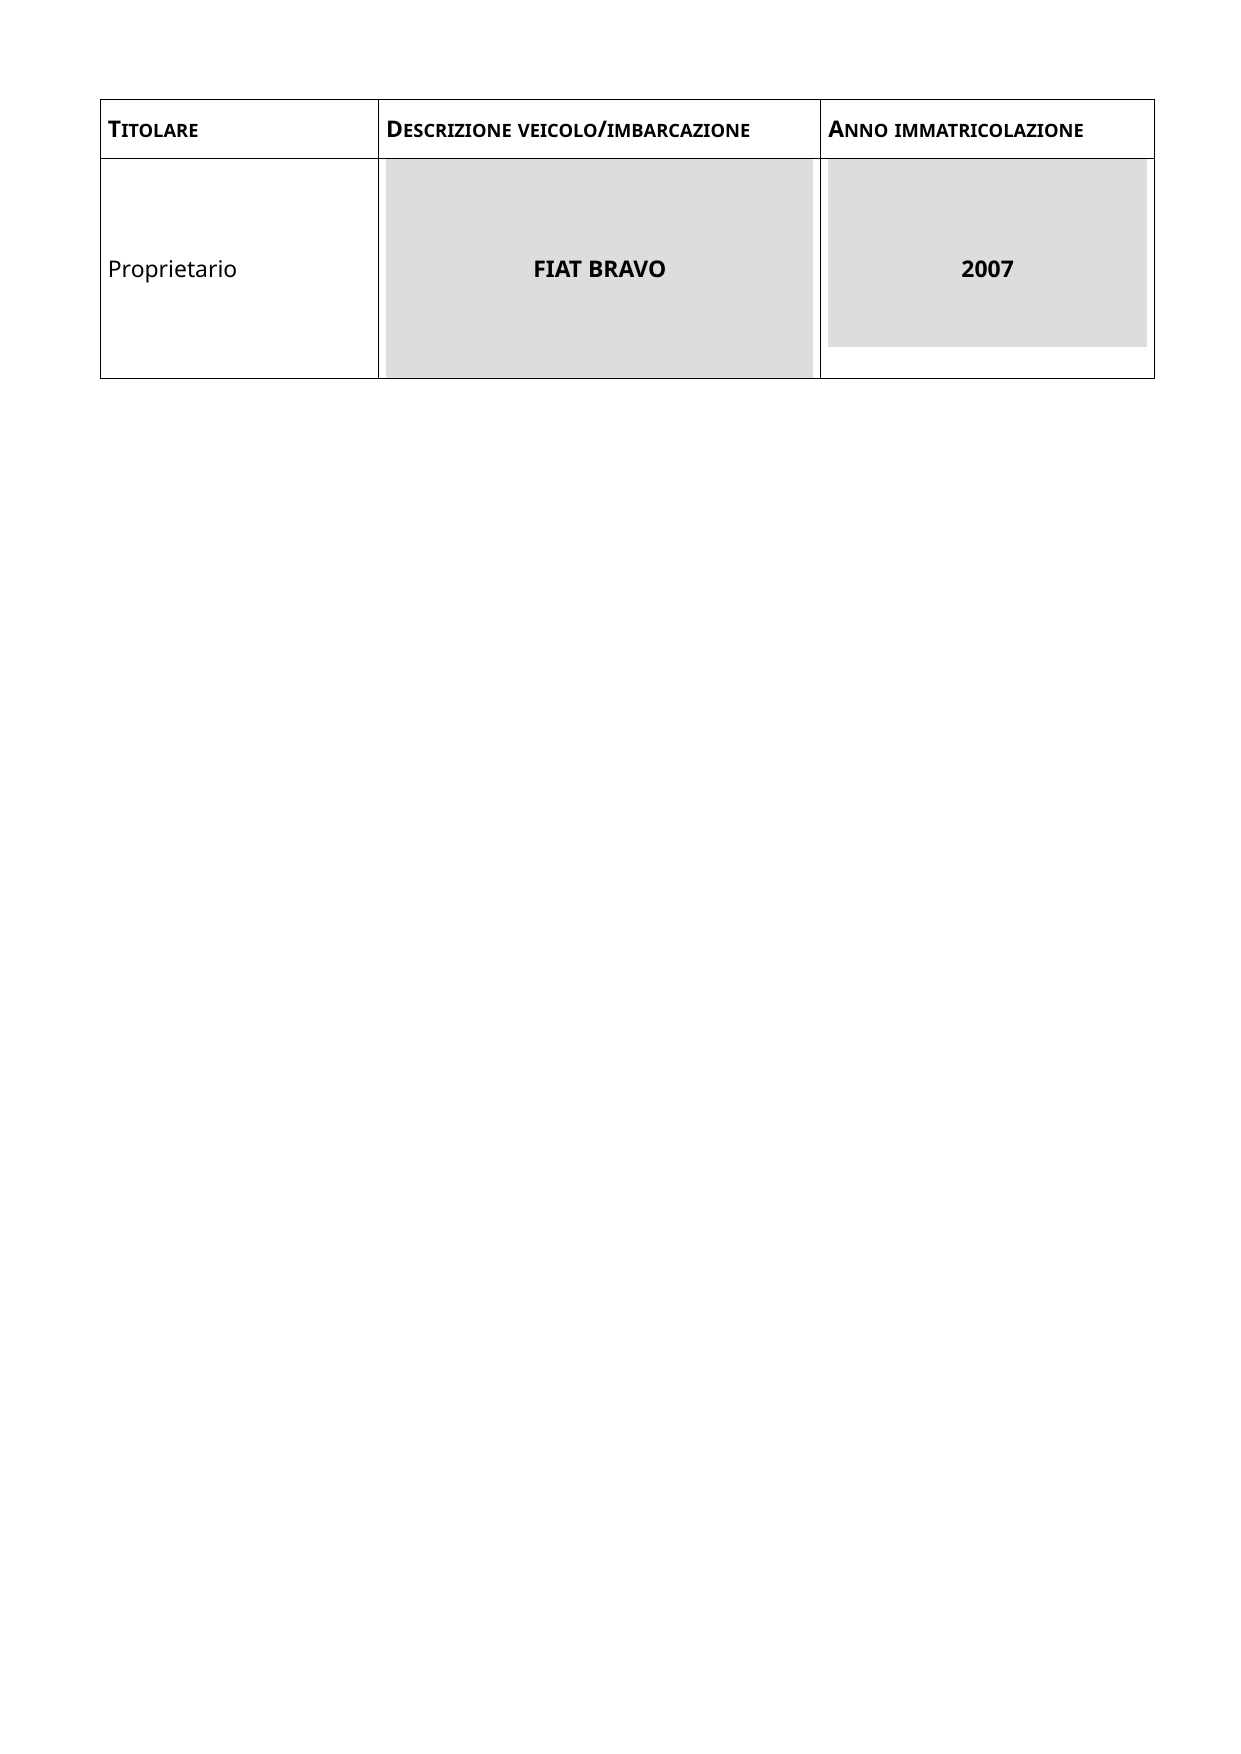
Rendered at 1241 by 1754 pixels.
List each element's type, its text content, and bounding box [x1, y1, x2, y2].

table_cell Anno immatricolazione [821, 100, 1154, 158]
table_cell Descrizione veicolo/imbarcazione [379, 100, 820, 158]
table_cell FIAT BRAVO [379, 159, 386, 378]
table_cell FIAT BRAVO [813, 159, 820, 378]
table_cell Titolare [101, 100, 378, 158]
table_cell Proprietario [101, 159, 378, 378]
table_cell 2007 [821, 159, 1154, 378]
